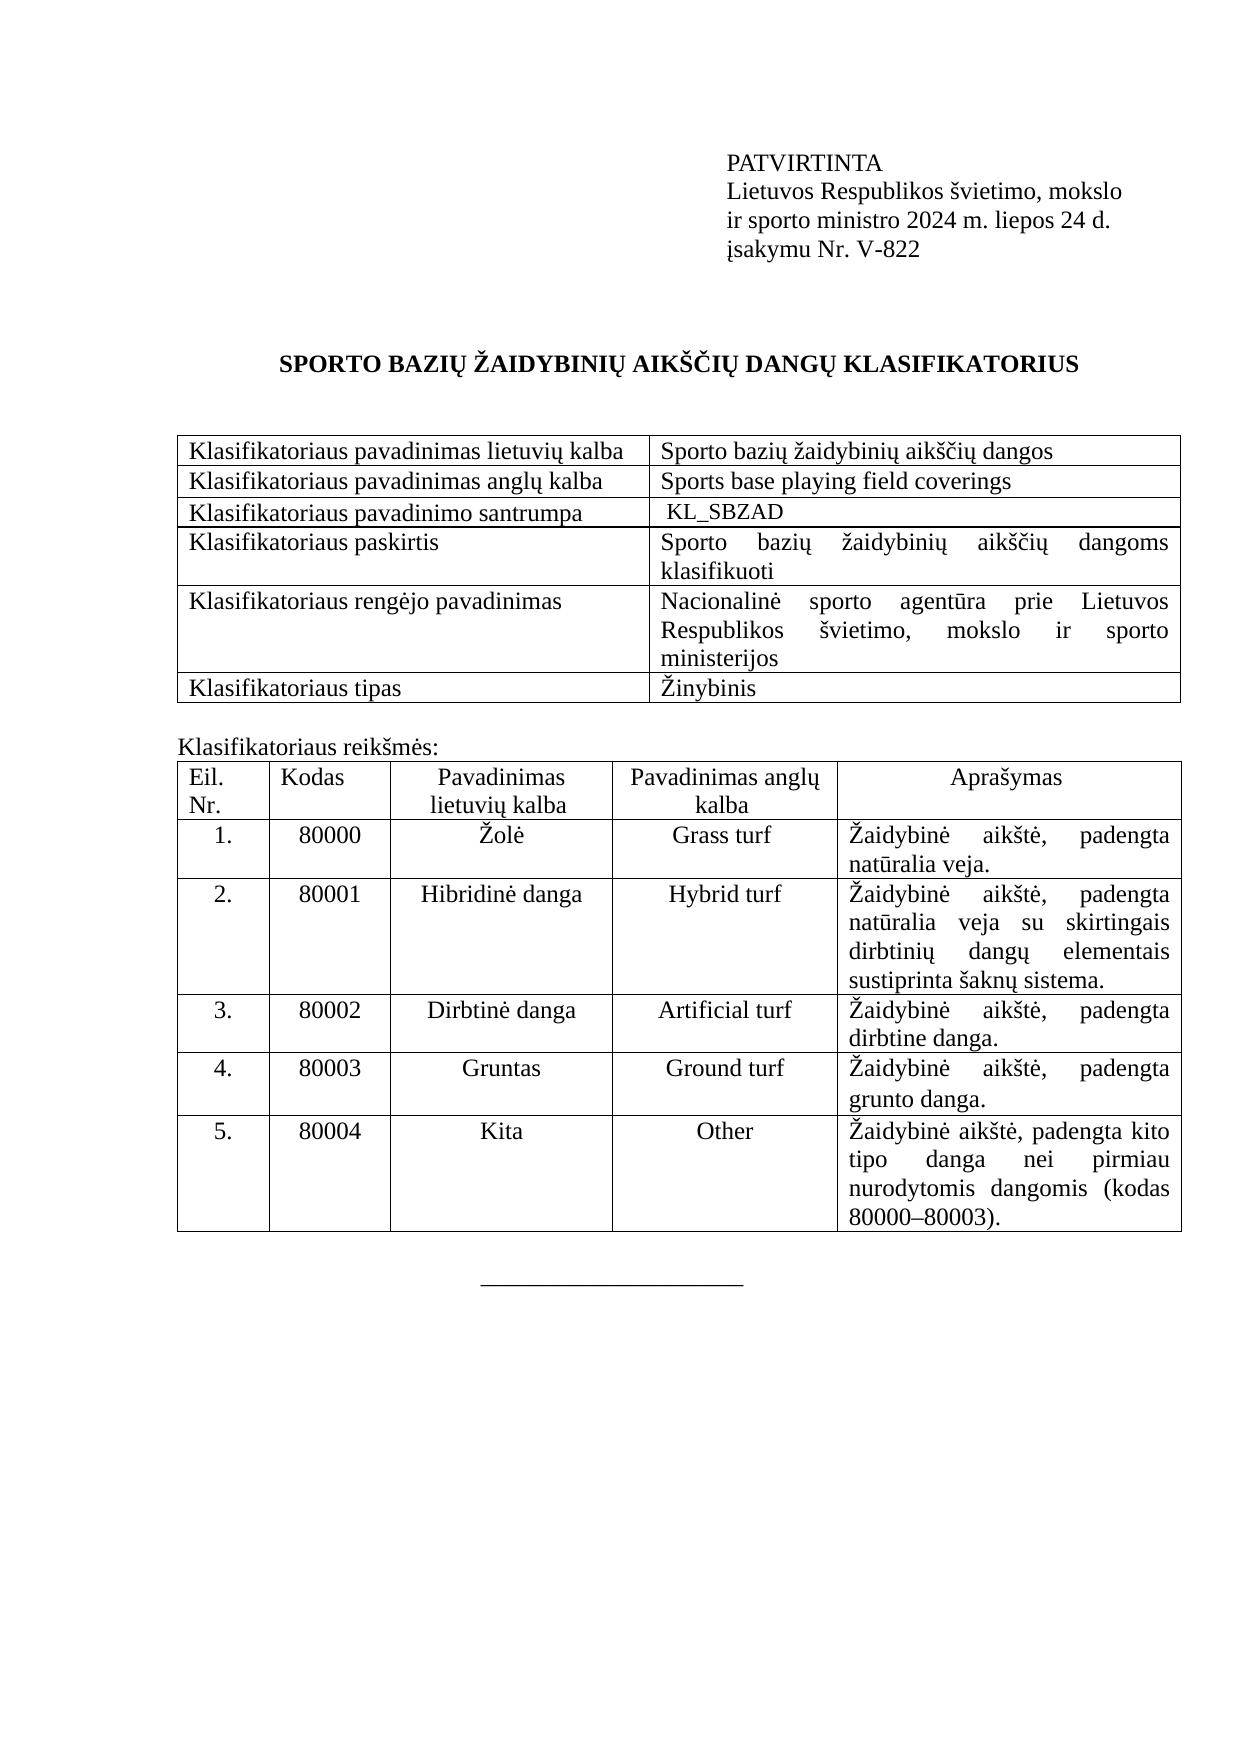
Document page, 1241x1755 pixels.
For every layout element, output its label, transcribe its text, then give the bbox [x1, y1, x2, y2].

table_cell Klasifikatoriaus tipas [178, 673, 649, 702]
table_header Pavadinimas lietuvių kalba [391, 762, 612, 819]
table_cell Ground turf [613, 1053, 837, 1115]
table_cell Other [613, 1116, 837, 1231]
table_header Kodas [270, 762, 390, 819]
table_cell Žinybinis [650, 673, 1180, 702]
table_cell Kita [391, 1116, 612, 1231]
table_cell Sports base playing field coverings [650, 466, 1180, 497]
table_cell 80004 [270, 1116, 390, 1231]
text ir sporto ministro 2024 m. liepos 24 d. [177, 205, 1181, 234]
table_cell 80001 [270, 879, 390, 994]
text _____________________ [42, 1261, 1181, 1289]
text PATVIRTINTA [177, 148, 1181, 176]
table_header Aprašymas [838, 762, 1181, 819]
table_cell Klasifikatoriaus pavadinimas anglų kalba [178, 466, 649, 497]
table_cell Hibridinė danga [391, 879, 612, 994]
table_cell Žaidybinė aikštė, padengta kito tipo danga nei pirmiau nurodytomis dangomis (kodas 80000–80003). [838, 1116, 1181, 1231]
table_cell Grass turf [613, 820, 837, 878]
table_cell 1. [178, 820, 269, 878]
text Klasifikatoriaus reikšmės: [177, 732, 1181, 761]
table_cell Klasifikatoriaus paskirtis [178, 528, 649, 585]
text Lietuvos Respublikos švietimo, mokslo [177, 176, 1181, 205]
table_cell Žaidybinė aikštė, padengta dirbtine danga. [838, 995, 1181, 1052]
table_cell 80003 [270, 1053, 390, 1115]
table_header Eil. Nr. [178, 762, 269, 819]
table_cell Klasifikatoriaus pavadinimo santrumpa [178, 498, 649, 526]
table_cell 2. [178, 879, 269, 994]
table_cell 4. [178, 1053, 269, 1115]
text įsakymu Nr. V-822 [177, 234, 1181, 263]
table_cell Žaidybinė aikštė, padengta natūralia veja su skirtingais dirbtinių dangų elementais sustiprinta šaknų sistema. [838, 879, 1181, 994]
table_header Pavadinimas anglų kalba [613, 762, 837, 819]
table_cell Žolė [391, 820, 612, 878]
table_cell Žaidybinė aikštė, padengta grunto danga. [838, 1053, 1181, 1115]
table_cell Sporto bazių žaidybinių aikščių dangoms klasifikuoti [650, 528, 1180, 585]
table_cell 3. [178, 995, 269, 1052]
table_cell 80002 [270, 995, 390, 1052]
table_cell 5. [178, 1116, 269, 1231]
table_cell Klasifikatoriaus rengėjo pavadinimas [178, 586, 649, 672]
table_header Klasifikatoriaus pavadinimas lietuvių kalba [178, 436, 649, 465]
table_cell Dirbtinė danga [391, 995, 612, 1052]
table_header Sporto bazių žaidybinių aikščių dangos [650, 436, 1180, 465]
table_cell KL_SBZAD [650, 498, 1180, 526]
table_cell 80000 [270, 820, 390, 878]
table_cell Nacionalinė sporto agentūra prie Lietuvos Respublikos švietimo, mokslo ir sporto ministerijos [650, 586, 1180, 672]
table_cell Žaidybinė aikštė, padengta natūralia veja. [838, 820, 1181, 878]
table_cell Gruntas [391, 1053, 612, 1115]
table_cell Hybrid turf [613, 879, 837, 994]
text SPORTO BAZIŲ ŽAIDYBINIŲ AIKŠČIŲ DANGŲ KLASIFIKATORIUS [177, 349, 1181, 378]
table_cell Artificial turf [613, 995, 837, 1052]
